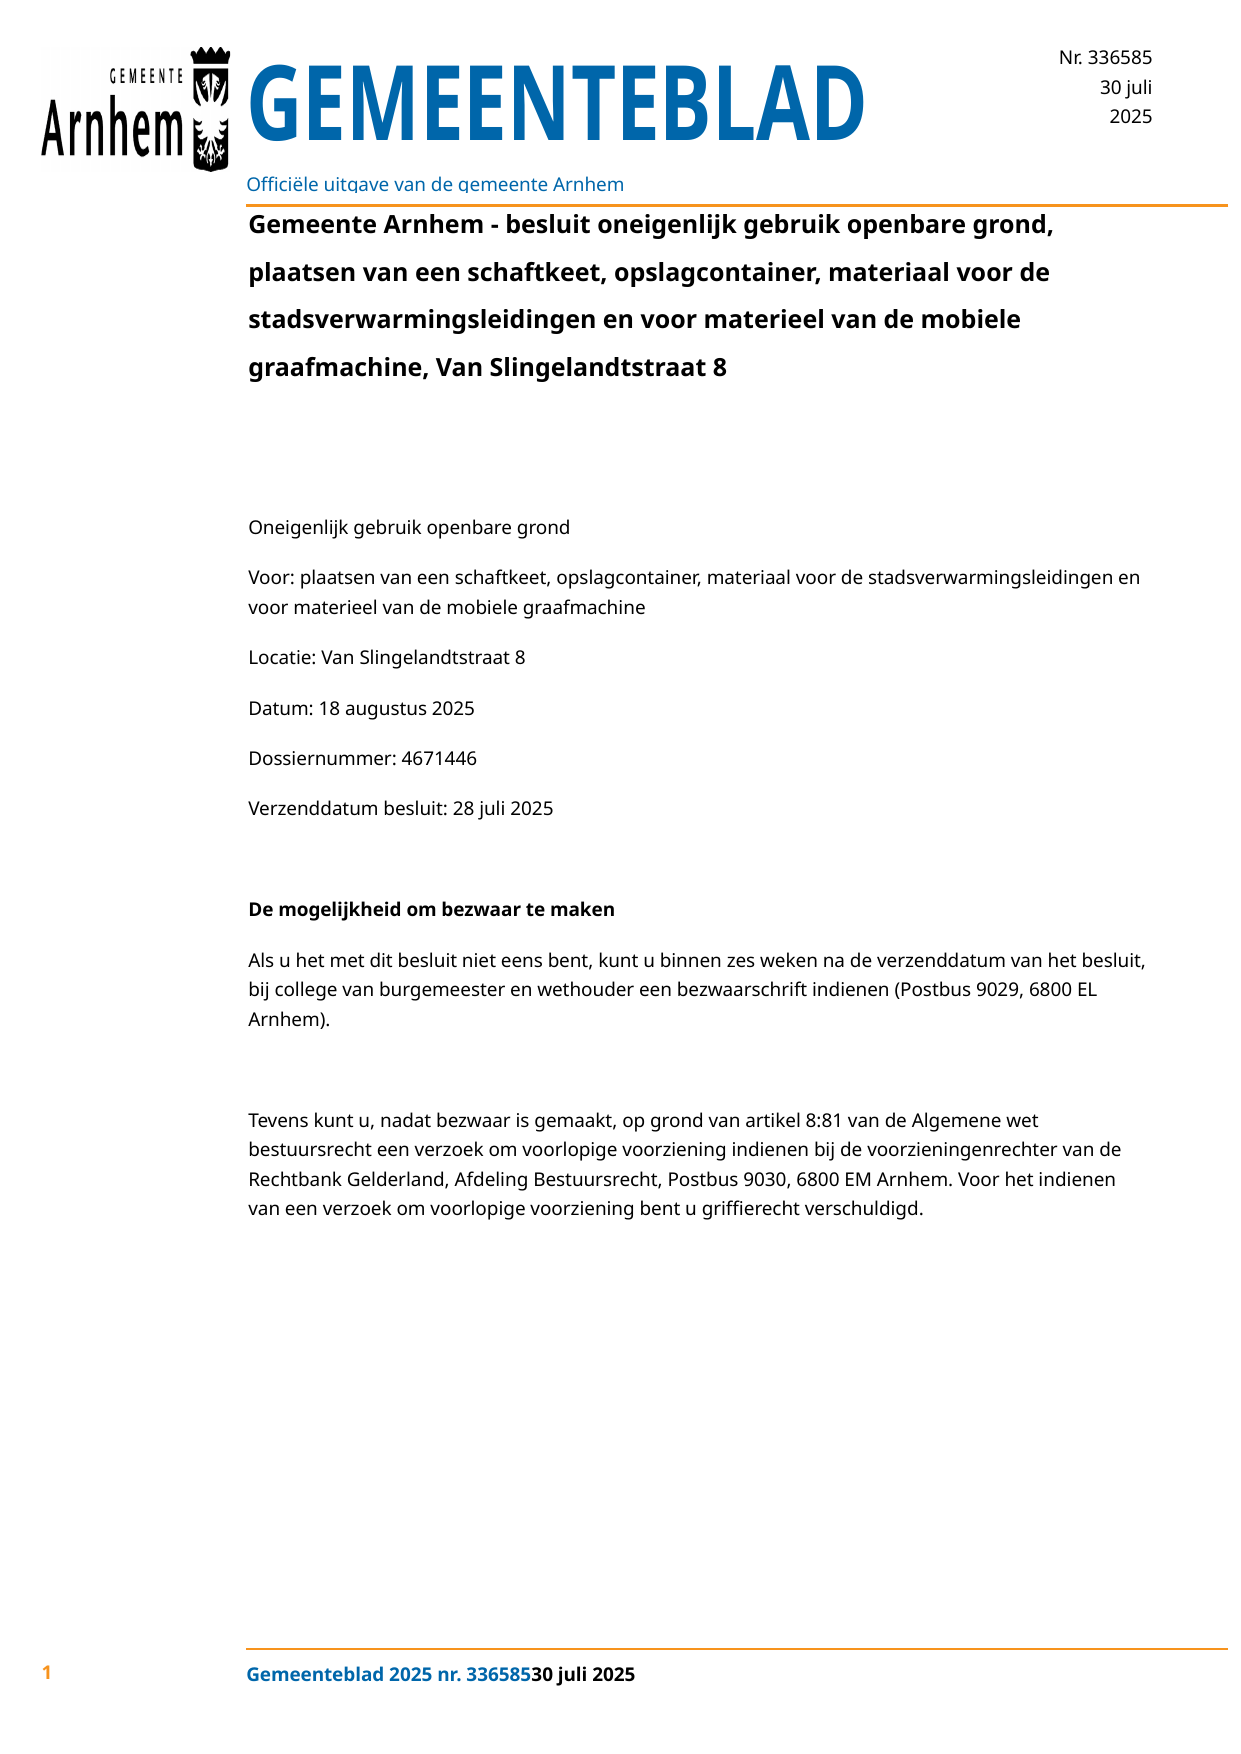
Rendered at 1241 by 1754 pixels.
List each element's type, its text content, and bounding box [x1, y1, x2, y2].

text Datum: 18 augustus 2025 [248, 695, 1152, 721]
text Oneigenlijk gebruik openbare grond [248, 514, 1152, 540]
text Gemeente Arnhem - besluit oneigenlijk gebruik openbare grond, plaatsen van een schaftkeet, opslagcontainer, materiaal voor de stadsverwarmingsleidingen en voor materieel van de mobiele graafmachine, Van Slingelandtstraat 8 [248, 207, 1152, 384]
text Voor: plaatsen van een schaftkeet, opslagcontainer, materiaal voor de stadsverwarmingsleidingen en voor materieel van de mobiele graafmachine [248, 564, 1152, 620]
text Locatie: Van Slingelandtstraat 8 [248, 644, 1152, 670]
text Tevens kunt u, nadat bezwaar is gemaakt, op grond van artikel 8:81 van de Algemene wet bestuursrecht een verzoek om voorlopige voorziening indienen bij de voorzieningenrechter van de Rechtbank Gelderland, Afdeling Bestuursrecht, Postbus 9030, 6800 EM Arnhem. Voor het indienen van een verzoek om voorlopige voorziening bent u griffierecht verschuldigd. [248, 1107, 1152, 1221]
text De mogelijkheid om bezwaar te maken [248, 896, 1152, 922]
text Dossiernummer: 4671446 [248, 745, 1152, 771]
text Als u het met dit besluit niet eens bent, kunt u binnen zes weken na de verzenddatum van het besluit, bij college van burgemeester en wethouder een bezwaarschrift indienen (Postbus 9029, 6800 EL Arnhem). [248, 947, 1152, 1032]
picture [41, 47, 231, 172]
text Verzenddatum besluit: 28 juli 2025 [248, 796, 1152, 821]
